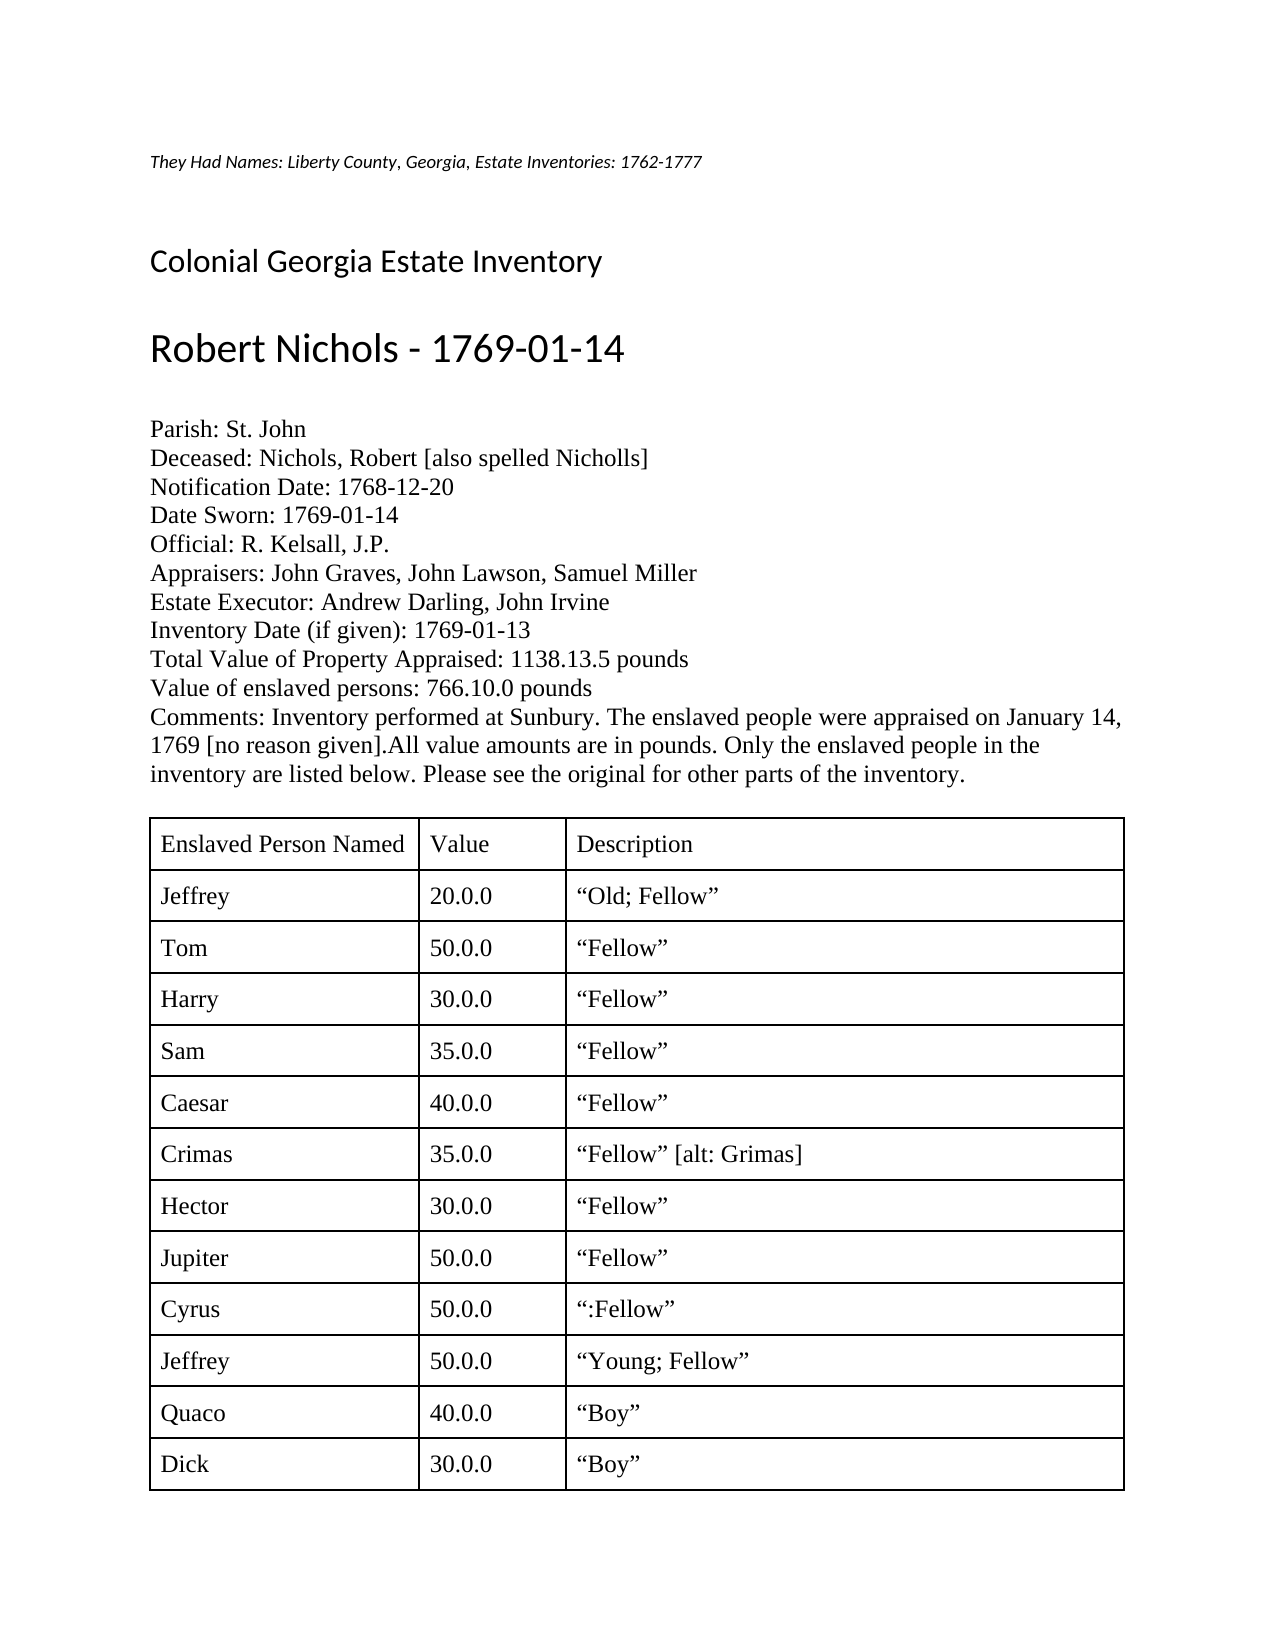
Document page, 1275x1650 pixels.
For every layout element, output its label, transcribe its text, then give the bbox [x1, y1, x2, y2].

table_cell Harry [151, 974, 418, 1023]
subtitle Colonial Georgia Estate Inventory [150, 240, 1125, 281]
table_cell “Young; Fellow” [567, 1336, 1123, 1385]
table_cell 35.0.0 [420, 1129, 565, 1178]
table_cell 30.0.0 [420, 1181, 565, 1230]
text Notification Date: 1768-12-20 [150, 472, 1125, 501]
text Official: R. Kelsall, J.P. [150, 529, 1125, 558]
table_cell Jeffrey [151, 871, 418, 920]
table_cell “:Fellow” [567, 1284, 1123, 1333]
table_cell 20.0.0 [420, 871, 565, 920]
text Total Value of Property Appraised: 1138.13.5 pounds [150, 644, 1125, 673]
table_cell 30.0.0 [420, 1439, 565, 1488]
table_cell 50.0.0 [420, 1232, 565, 1282]
text Date Sworn: 1769-01-14 [150, 501, 1125, 529]
text Parish: St. John [150, 414, 1125, 443]
table_cell “Fellow” [alt: Grimas] [567, 1129, 1123, 1178]
table_cell “Fellow” [567, 922, 1123, 972]
table_cell Sam [151, 1026, 418, 1075]
table_cell 40.0.0 [420, 1077, 565, 1127]
text Comments: Inventory performed at Sunbury. The enslaved people were appraised on January 14, 1769 [no reason given].All value amounts are in pounds. Only the enslaved people in the inventory are listed below. Please see the original for other parts of the inventory. [150, 702, 1125, 788]
table_cell 50.0.0 [420, 1284, 565, 1333]
table_cell 40.0.0 [420, 1387, 565, 1437]
table_cell Jupiter [151, 1232, 418, 1282]
table_cell 35.0.0 [420, 1026, 565, 1075]
table_cell “Fellow” [567, 1232, 1123, 1282]
table_header Enslaved Person Named [151, 819, 418, 868]
table_cell “Fellow” [567, 974, 1123, 1023]
table_cell “Fellow” [567, 1077, 1123, 1127]
text Deceased: Nichols, Robert [also spelled Nicholls] [150, 443, 1125, 472]
table_cell Tom [151, 922, 418, 972]
table_cell Caesar [151, 1077, 418, 1127]
text Estate Executor: Andrew Darling, John Irvine [150, 587, 1125, 616]
text Appraisers: John Graves, John Lawson, Samuel Miller [150, 558, 1125, 587]
table_cell Cyrus [151, 1284, 418, 1333]
table_cell Quaco [151, 1387, 418, 1437]
table_cell 50.0.0 [420, 922, 565, 972]
text Value of enslaved persons: 766.10.0 pounds [150, 673, 1125, 702]
table_cell Jeffrey [151, 1336, 418, 1385]
table_cell 30.0.0 [420, 974, 565, 1023]
table_cell “Fellow” [567, 1181, 1123, 1230]
table_cell Hector [151, 1181, 418, 1230]
table_cell “Boy” [567, 1387, 1123, 1437]
table_cell “Boy” [567, 1439, 1123, 1488]
table_header Value [420, 819, 565, 868]
text Inventory Date (if given): 1769-01-13 [150, 616, 1125, 644]
table_cell “Old; Fellow” [567, 871, 1123, 920]
table_cell “Fellow” [567, 1026, 1123, 1075]
table_cell 50.0.0 [420, 1336, 565, 1385]
subtitle Robert Nichols - 1769-01-14 [150, 322, 1125, 373]
table_cell Crimas [151, 1129, 418, 1178]
table_header Description [567, 819, 1123, 868]
table_cell Dick [151, 1439, 418, 1488]
